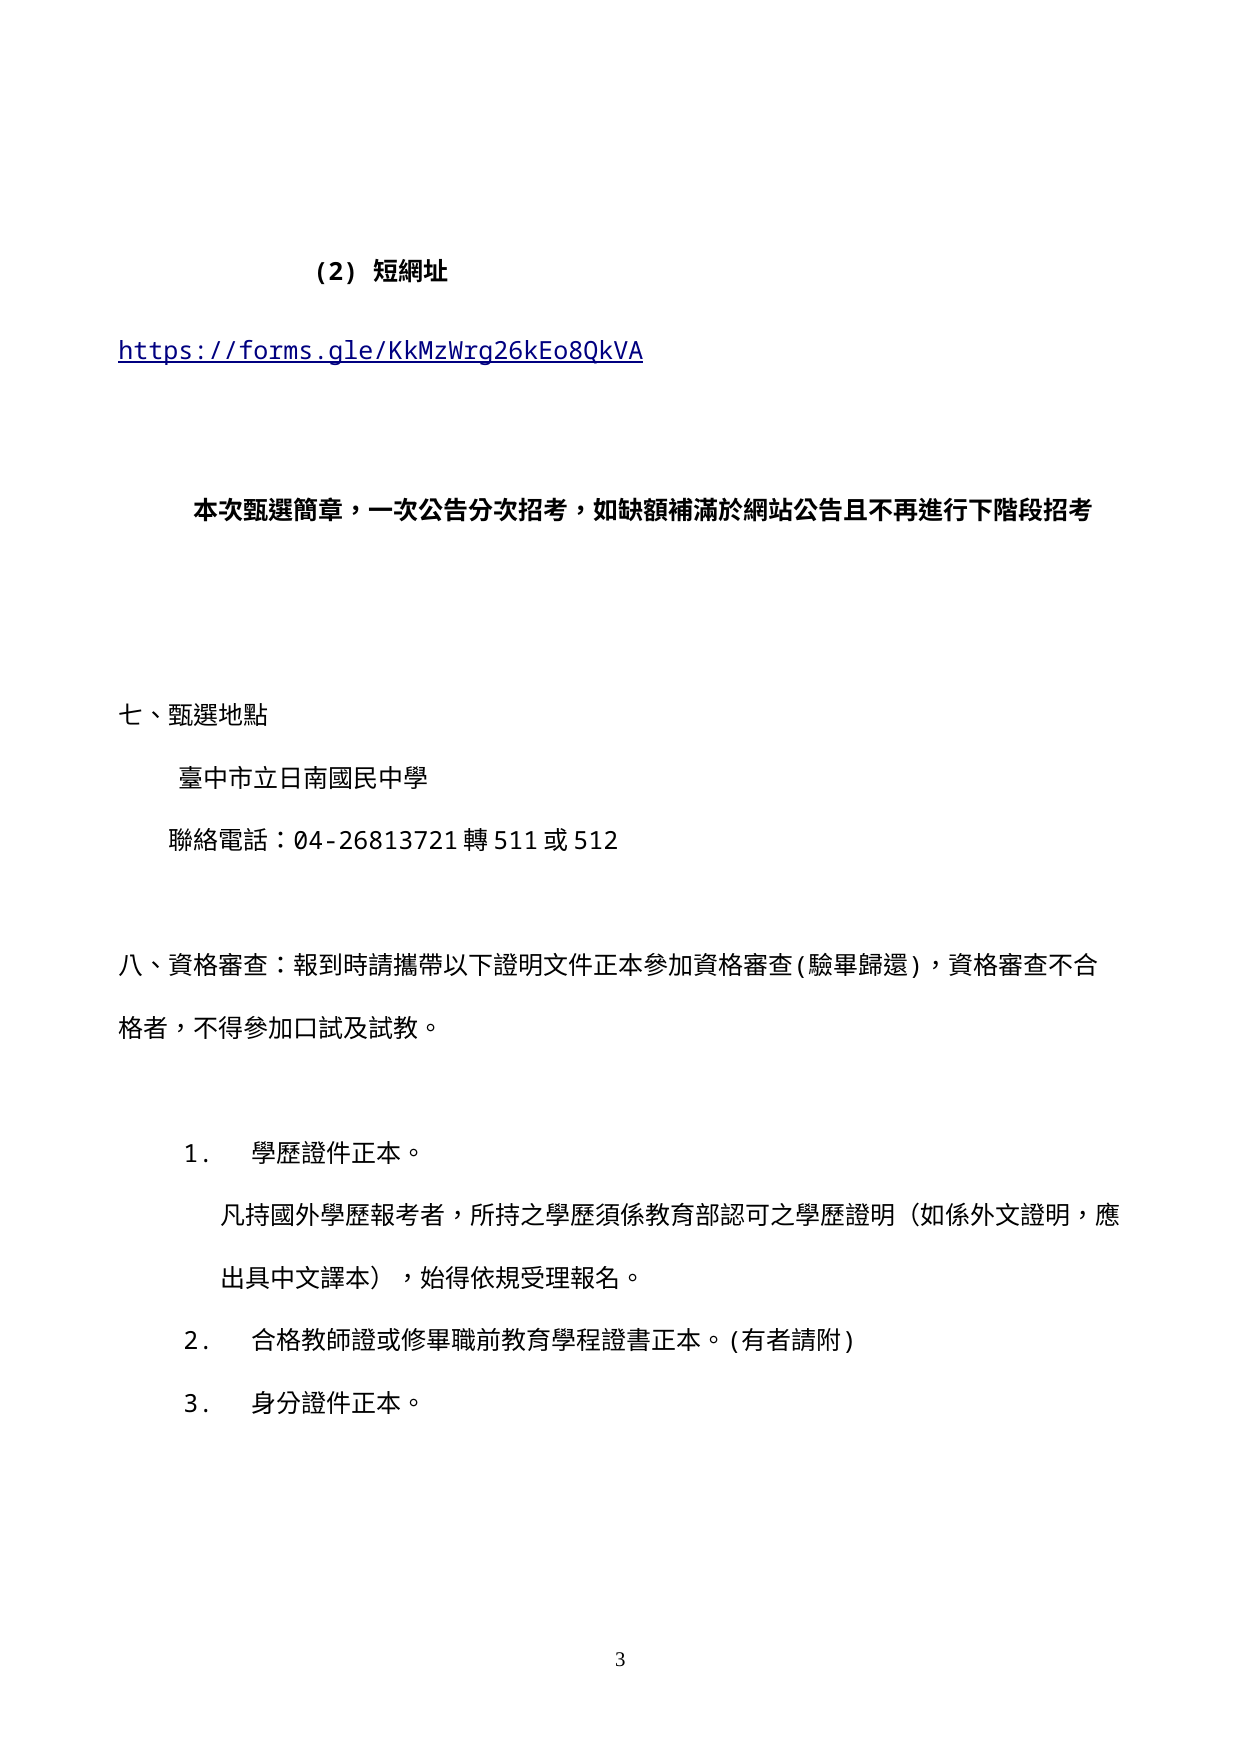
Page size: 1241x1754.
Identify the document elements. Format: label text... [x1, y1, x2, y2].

list 合格教師證或修畢職前教育學程證書正本。(有者請附) [183, 1297, 1122, 1359]
text 聯絡電話：04-26813721轉511或512 [118, 797, 1122, 859]
text (2) 短網址 [118, 228, 1122, 290]
list 身分證件正本。 [183, 1359, 1122, 1422]
list 學歷證件正本。 [183, 1109, 1122, 1172]
text 八、資格審查：報到時請攜帶以下證明文件正本參加資格審查(驗畢歸還)，資格審查不合格者，不得參加口試及試教。 [118, 922, 1122, 1047]
text 本次甄選簡章，一次公告分次招考，如缺額補滿於網站公告且不再進行下階段招考 [118, 467, 1122, 530]
text 七、甄選地點 臺中市立日南國民中學 [118, 672, 1122, 797]
text https://forms.gle/KkMzWrg26kEo8QkVA [118, 308, 1122, 370]
text 凡持國外學歷報考者，所持之學歷須係教育部認可之學歷證明（如係外文證明，應出具中文譯本），始得依規受理報名。 [221, 1172, 1122, 1297]
